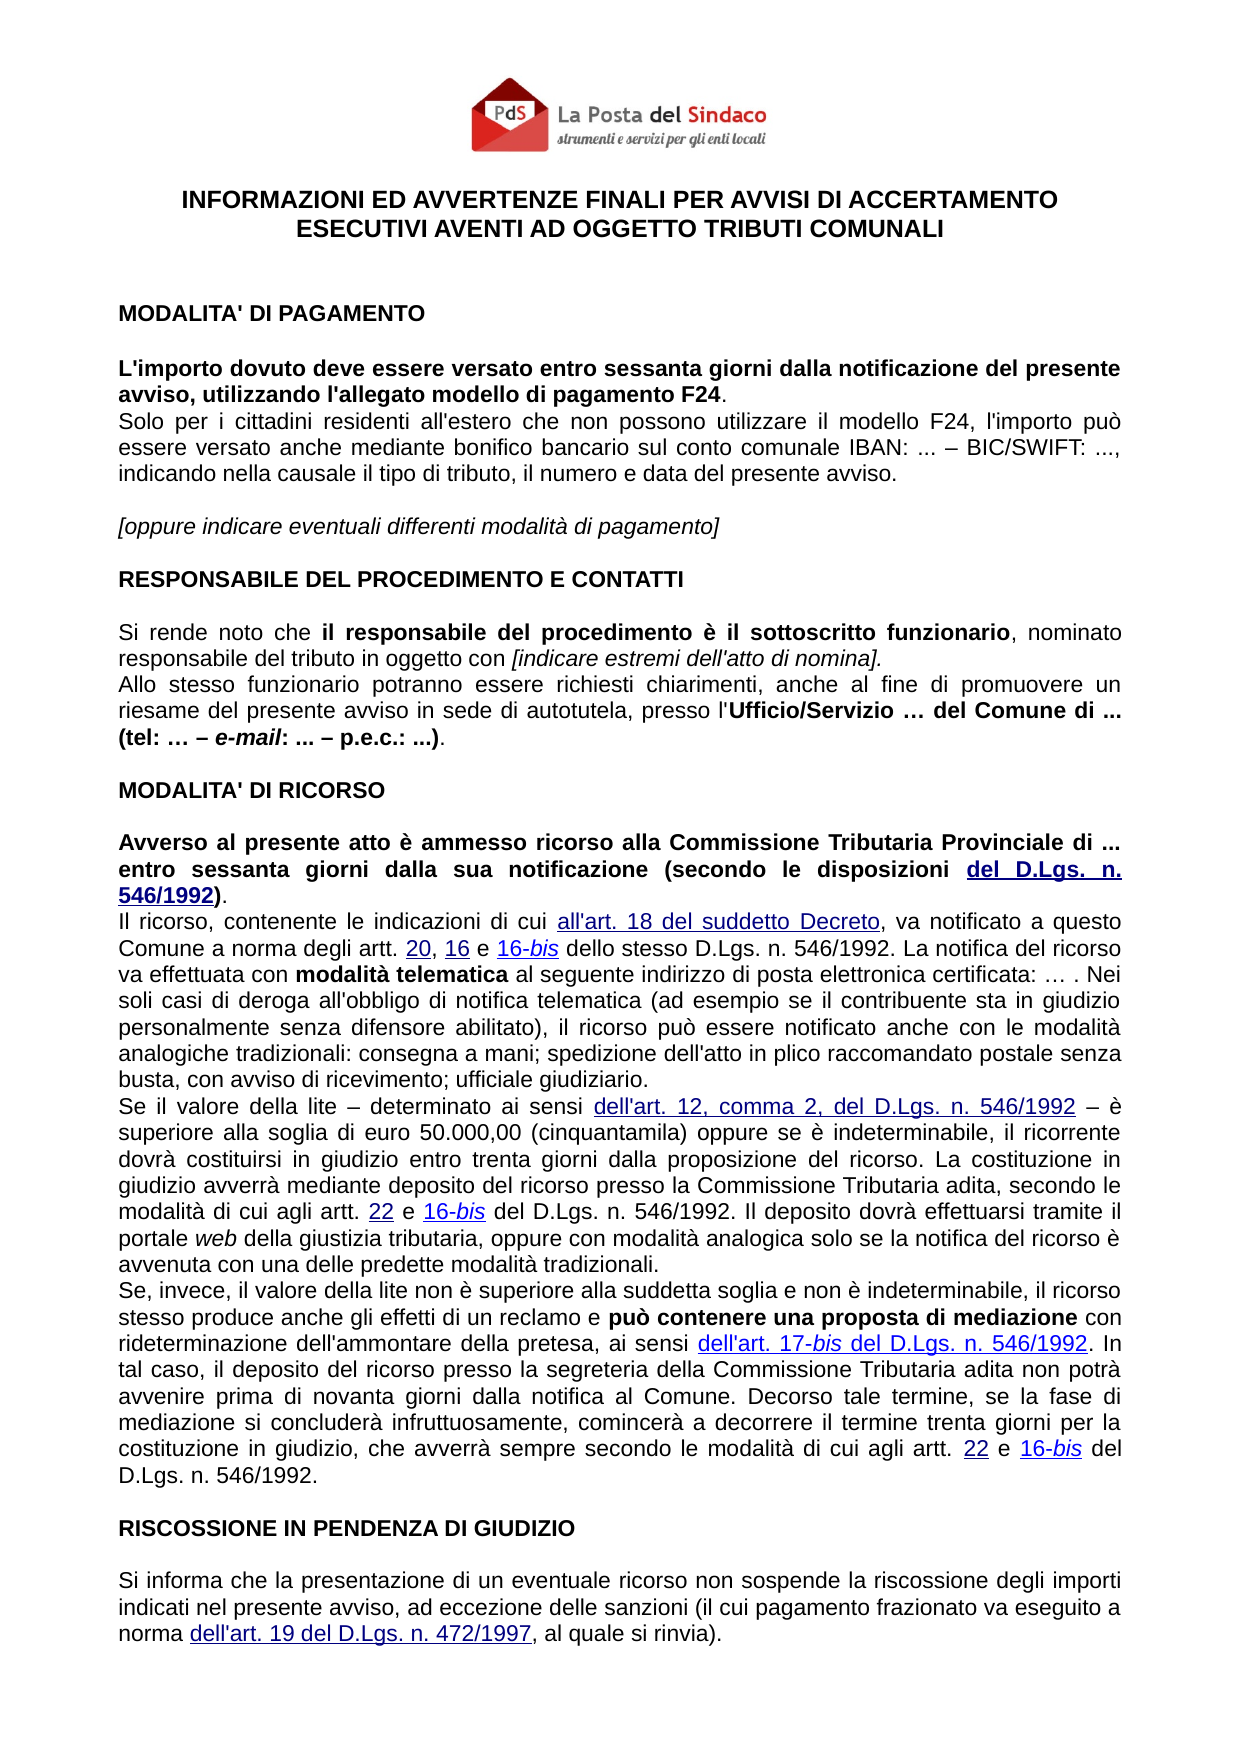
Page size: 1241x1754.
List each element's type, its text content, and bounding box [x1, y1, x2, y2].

text [oppure indicare eventuali differenti modalità di pagamento] [118, 513, 1122, 539]
text Avverso al presente atto è ammesso ricorso alla Commissione Tributaria Provinciale di ... entro sessanta giorni dalla sua notificazione (secondo le disposizioni del D.Lgs. n. 546/1992). [118, 829, 1122, 908]
text Il ricorso, contenente le indicazioni di cui all'art. 18 del suddetto Decreto, va notificato a questo Comune a norma degli artt. 20, 16 e 16-bis dello stesso D.Lgs. n. 546/1992. La notifica del ricorso va effettuata con modalità telematica al seguente indirizzo di posta elettronica certificata: … . Nei soli casi di deroga all'obbligo di notifica telematica (ad esempio se il contribuente sta in giudizio personalmente senza difensore abilitato), il ricorso può essere notificato anche con le modalità analogiche tradizionali: consegna a mani; spedizione dell'atto in plico raccomandato postale senza busta, con avviso di ricevimento; ufficiale giudiziario. [118, 908, 1122, 1093]
text MODALITA' DI RICORSO [118, 777, 1122, 803]
text L'importo dovuto deve essere versato entro sessanta giorni dalla notificazione del presente avviso, utilizzando l'allegato modello di pagamento F24. [118, 355, 1122, 408]
text RISCOSSIONE IN PENDENZA DI GIUDIZIO [118, 1514, 1122, 1541]
text Si informa che la presentazione di un eventuale ricorso non sospende la riscossione degli importi indicati nel presente avviso, ad eccezione delle sanzioni (il cui pagamento frazionato va eseguito a norma dell'art. 19 del D.Lgs. n. 472/1997, al quale si rinvia). [118, 1567, 1122, 1646]
text INFORMAZIONI ED AVVERTENZE FINALI PER AVVISI DI ACCERTAMENTO ESECUTIVI AVENTI AD OGGETTO TRIBUTI COMUNALI [118, 185, 1122, 242]
text MODALITA' DI PAGAMENTO [118, 300, 1122, 326]
text Si rende noto che il responsabile del procedimento è il sottoscritto funzionario, nominato responsabile del tributo in oggetto con [indicare estremi dell'atto di nomina]. [118, 618, 1122, 671]
text Se il valore della lite – determinato ai sensi dell'art. 12, comma 2, del D.Lgs. n. 546/1992 – è superiore alla soglia di euro 50.000,00 (cinquantamila) oppure se è indeterminabile, il ricorrente dovrà costituirsi in giudizio entro trenta giorni dalla proposizione del ricorso. La costituzione in giudizio avverrà mediante deposito del ricorso presso la Commissione Tributaria adita, secondo le modalità di cui agli artt. 22 e 16-bis del D.Lgs. n. 546/1992. Il deposito dovrà effettuarsi tramite il portale web della giustizia tributaria, oppure con modalità analogica solo se la notifica del ricorso è avvenuta con una delle predette modalità tradizionali. [118, 1093, 1122, 1277]
text Solo per i cittadini residenti all'estero che non possono utilizzare il modello F24, l'importo può essere versato anche mediante bonifico bancario sul conto comunale IBAN: ... – BIC/SWIFT: ..., indicando nella causale il tipo di tributo, il numero e data del presente avviso. [118, 408, 1122, 487]
text Se, invece, il valore della lite non è superiore alla suddetta soglia e non è indeterminabile, il ricorso stesso produce anche gli effetti di un reclamo e può contenere una proposta di mediazione con rideterminazione dell'ammontare della pretesa, ai sensi dell'art. 17-bis del D.Lgs. n. 546/1992. In tal caso, il deposito del ricorso presso la segreteria della Commissione Tributaria adita non potrà avvenire prima di novanta giorni dalla notifica al Comune. Decorso tale termine, se la fase di mediazione si concluderà infruttuosamente, comincerà a decorrere il termine trenta giorni per la costituzione in giudizio, che avverrà sempre secondo le modalità di cui agli artt. 22 e 16-bis del D.Lgs. n. 546/1992. [118, 1277, 1122, 1488]
text RESPONSABILE DEL PROCEDIMENTO E CONTATTI [118, 566, 1122, 592]
text Allo stesso funzionario potranno essere richiesti chiarimenti, anche al fine di promuovere un riesame del presente avviso in sede di autotutela, presso l'Ufficio/Servizio … del Comune di ... (tel: … – e-mail: ... – p.e.c.: ...). [118, 671, 1122, 750]
